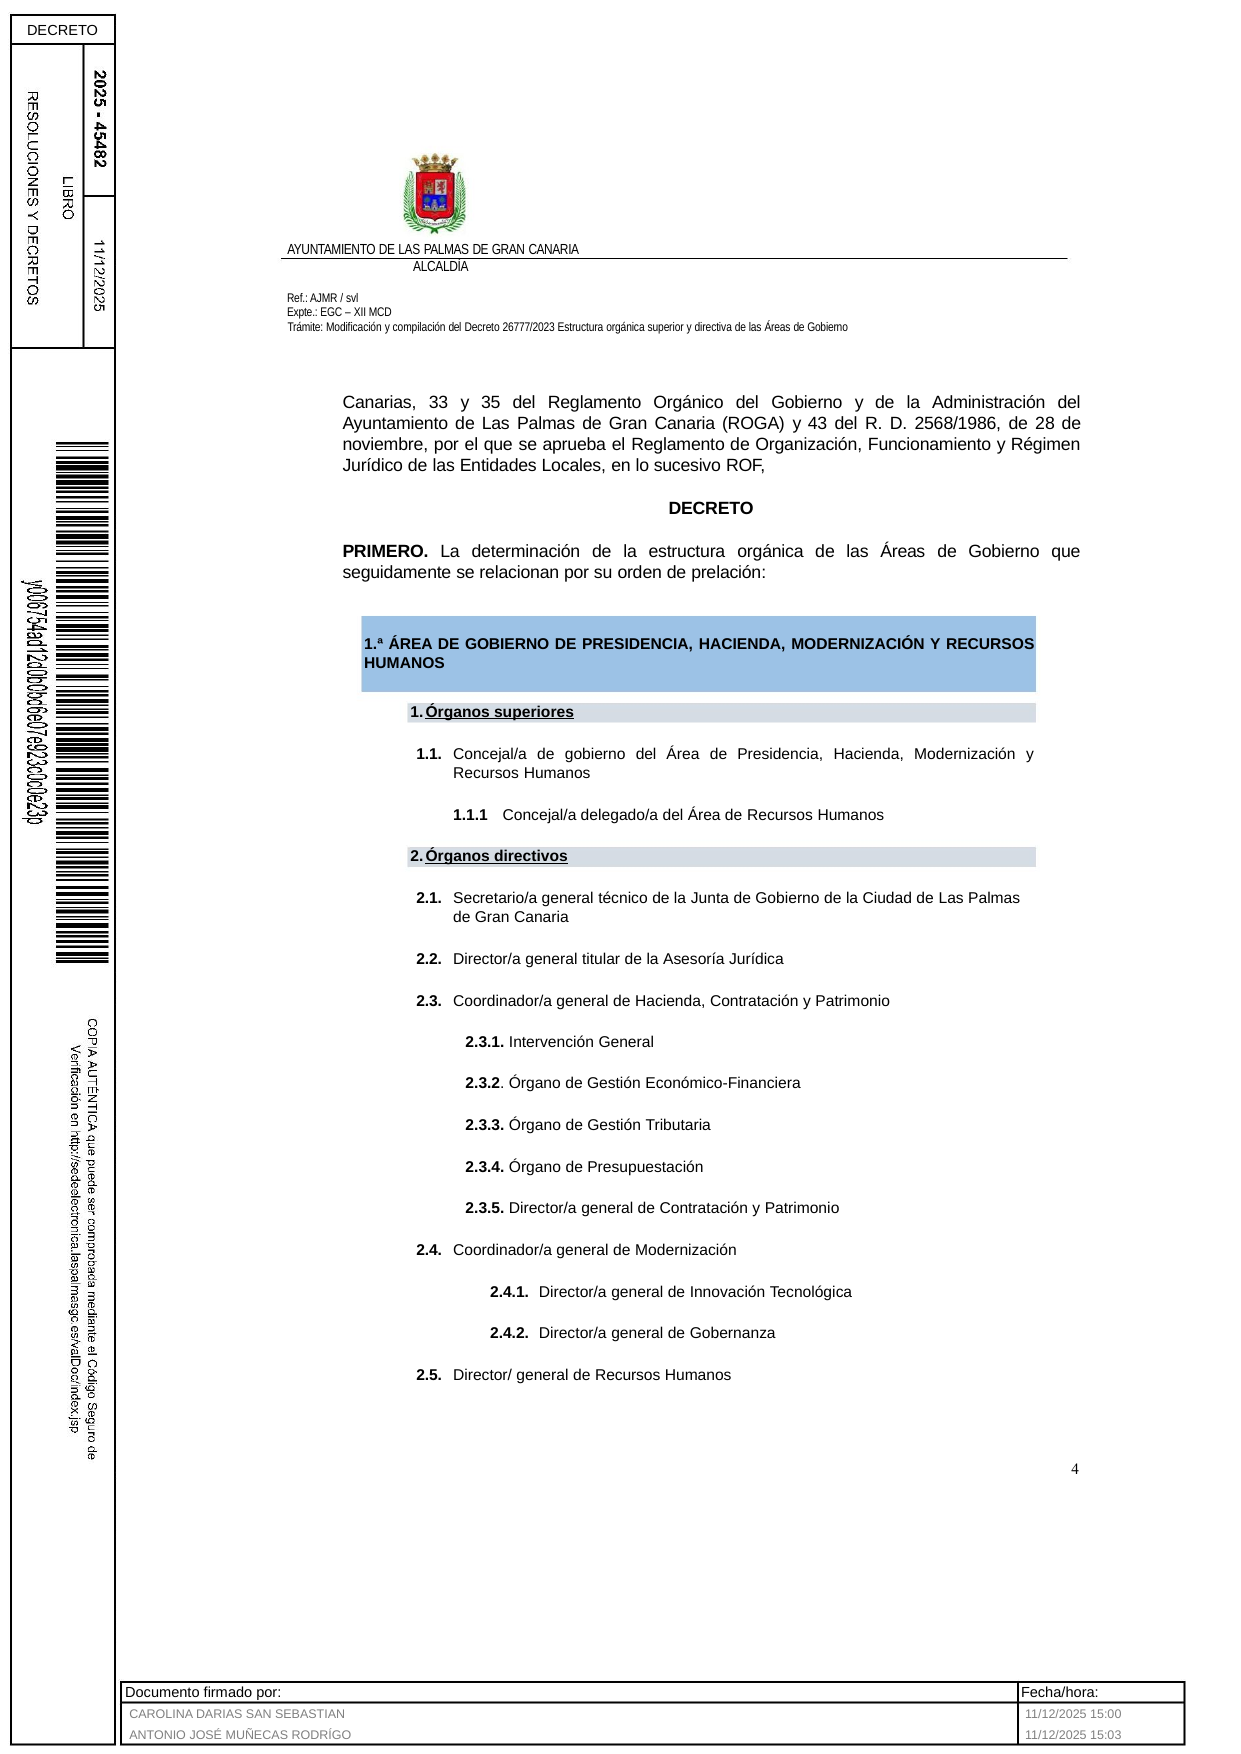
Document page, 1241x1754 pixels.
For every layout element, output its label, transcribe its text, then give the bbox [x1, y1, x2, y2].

text ANTONIO JOSÉ MUÑECAS RODRÍGO [129, 1728, 376, 1742]
text 11/12/2025 15:03 [1025, 1728, 1141, 1742]
text Ayuntamiento de Las Palmas de Gran Canaria (ROGA) y 43 del R. D. 2568/1986, de 28 de [342, 413, 1104, 433]
text Expte.: EGC – XII MCD [287, 306, 410, 319]
text Fecha/hora: [1021, 1685, 1121, 1701]
text .Órganos superiores [419, 703, 597, 721]
text 2 [465, 1158, 474, 1176]
text Canarias, 33 y 35 del Reglamento Orgánico del Gobierno y de la Administración del [342, 392, 1104, 412]
text .4.2. Director/a general de Gobernanza [498, 1324, 799, 1342]
picture [8, 12, 117, 1746]
text de Gran Canaria [453, 908, 592, 926]
text 2 [416, 889, 424, 907]
text .1. Concejal/a de gobierno del Área de Presidencia, Hacienda, Modernización y [424, 745, 1057, 763]
text .Órganos directivos [419, 847, 591, 865]
text noviembre, por el que se aprueba el Reglamento de Organización, Funcionamiento y Régimen [342, 434, 1104, 454]
text .ª ÁREA DE GOBIERNO DE PRESIDENCIA, HACIENDA, MODERNIZACIÓN Y RECURSOS [373, 635, 1057, 653]
text 2 [465, 1033, 474, 1051]
text Jurídico de las Entidades Locales, en lo sucesivo ROF, [342, 456, 1104, 476]
text .3.1. Intervención General [474, 1033, 678, 1051]
text 4 [1071, 1460, 1102, 1478]
text .3.3. Órgano de Gestión Tributaria [474, 1116, 825, 1134]
text 2 [465, 1116, 474, 1134]
text .4.1. Director/a general de Innovación Tecnológica [498, 1283, 877, 1301]
text Recursos Humanos [453, 764, 613, 782]
text 2 [416, 1366, 424, 1384]
text .1. Secretario/a general técnico de la Junta de Gobierno de la Ciudad de Las Palmas [424, 889, 1042, 907]
text 2 [416, 1242, 424, 1259]
text 2 [465, 1074, 474, 1092]
text DECRETO [27, 22, 120, 38]
text ALCALDÍA [413, 259, 603, 275]
text DECRETO [668, 499, 778, 518]
text 2 [490, 1325, 522, 1343]
text 1 [410, 703, 419, 721]
text 1 [364, 635, 373, 653]
text PRIMERO. La determinación de la estructura orgánica de las Áreas de Gobierno que [342, 542, 1103, 562]
text .3. Coordinador/a general de Hacienda, Contratación y Patrimonio [424, 992, 913, 1010]
text 2 [416, 992, 424, 1010]
text 2 [410, 847, 419, 865]
text .3.4. Órgano de Presupuestación [474, 1158, 728, 1176]
text Ref.: AJMR / svl [287, 291, 410, 305]
text 1 [453, 806, 462, 824]
text HUMANOS [364, 654, 468, 672]
text .1.1 Concejal/a delegado/a del Área de Recursos Humanos [462, 806, 908, 824]
text 2 [465, 1199, 474, 1217]
text 2 [490, 1283, 498, 1301]
text .3.5. Director/a general de Contratación y Patrimonio [474, 1199, 863, 1217]
text 1 [416, 745, 424, 763]
text .2. Director/a general titular de la Asesoría Jurídica [424, 950, 807, 968]
text Trámite: Modificación y compilación del Decreto 26777/2023 Estructura orgánica superior y directiva de las Áreas de Gobierno [287, 320, 869, 334]
text .4. Coordinador/a general de Modernización [424, 1242, 760, 1259]
text .3.2. Órgano de Gestión Económico-Financiera [474, 1074, 825, 1092]
text 2 [416, 950, 424, 968]
text 11/12/2025 15:00 [1025, 1707, 1141, 1721]
text AYUNTAMIENTO DE LAS PALMAS DE GRAN CANARIA [287, 241, 603, 257]
text Documento firmado por: [125, 1685, 305, 1701]
text seguidamente se relacionan por su orden de prelación: [342, 563, 1103, 583]
picture [118, 1679, 1186, 1746]
picture [143, 39, 1180, 1590]
text CAROLINA DARIAS SAN SEBASTIAN [129, 1707, 376, 1721]
text .5. Director/ general de Recursos Humanos [424, 1366, 756, 1384]
